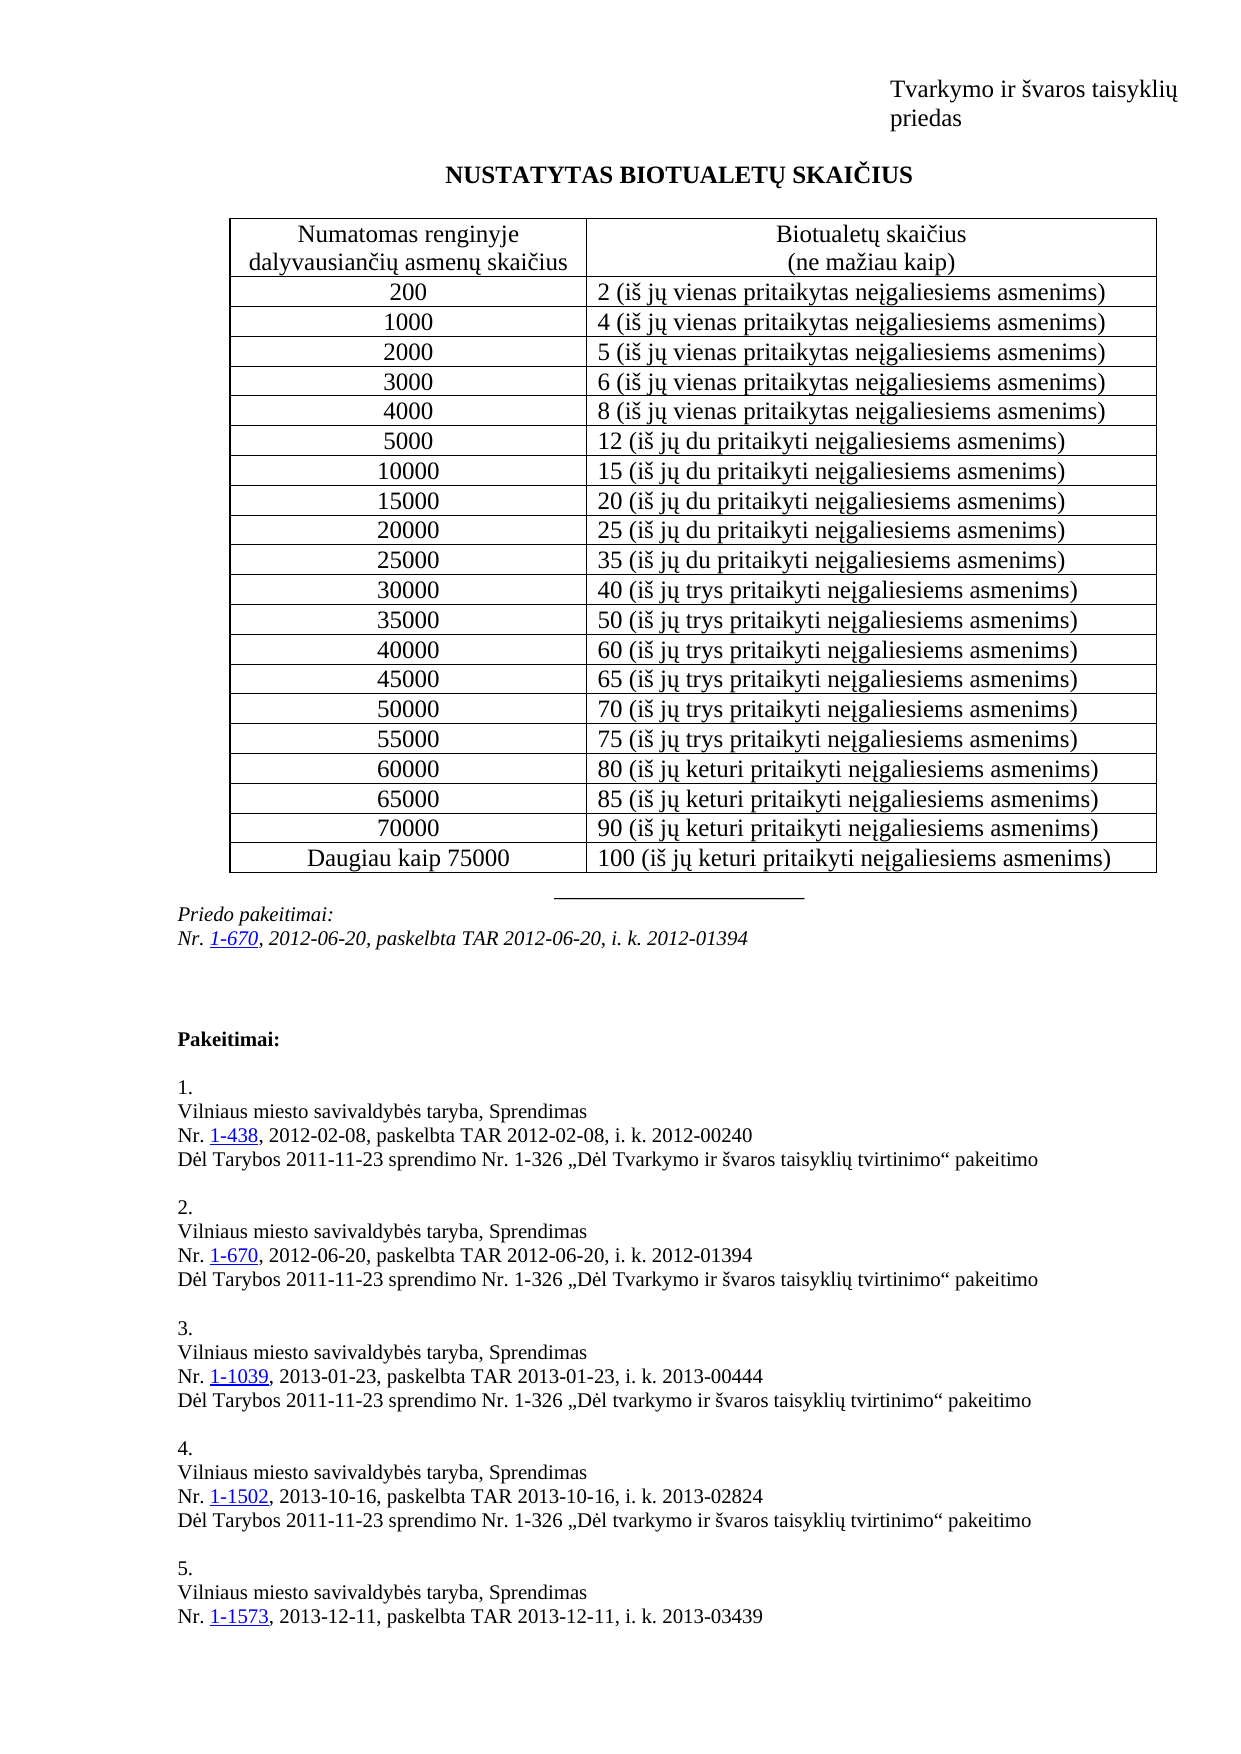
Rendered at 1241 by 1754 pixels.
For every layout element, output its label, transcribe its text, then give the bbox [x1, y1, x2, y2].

table_cell 4000 [231, 396, 586, 425]
table_header Numatomas renginyje dalyvausiančių asmenų skaičius [231, 219, 586, 276]
text Dėl Tarybos 2011-11-23 sprendimo Nr. 1-326 „Dėl Tvarkymo ir švaros taisyklių tvirtinimo“ pakeitimo [177, 1267, 1181, 1291]
text Tvarkymo ir švaros taisyklių [890, 74, 1181, 103]
table_cell 5 (iš jų vienas pritaikytas neįgaliesiems asmenims) [587, 337, 1156, 366]
table_cell 40000 [231, 635, 586, 663]
text Nr. 1-670, 2012-06-20, paskelbta TAR 2012-06-20, i. k. 2012-01394 [177, 926, 1181, 950]
table_cell 60 (iš jų trys pritaikyti neįgaliesiems asmenims) [587, 635, 1156, 663]
table_cell 75 (iš jų trys pritaikyti neįgaliesiems asmenims) [587, 724, 1156, 753]
text Dėl Tarybos 2011-11-23 sprendimo Nr. 1-326 „Dėl tvarkymo ir švaros taisyklių tvirtinimo“ pakeitimo [177, 1508, 1181, 1532]
table_cell 12 (iš jų du pritaikyti neįgaliesiems asmenims) [587, 426, 1156, 455]
table_cell 10000 [231, 456, 586, 485]
text 5. [177, 1556, 1181, 1580]
table_cell 40 (iš jų trys pritaikyti neįgaliesiems asmenims) [587, 575, 1156, 604]
text Vilniaus miesto savivaldybės taryba, Sprendimas [177, 1339, 1181, 1364]
text Vilniaus miesto savivaldybės taryba, Sprendimas [177, 1219, 1181, 1243]
table_cell 2 (iš jų vienas pritaikytas neįgaliesiems asmenims) [587, 277, 1156, 306]
text Vilniaus miesto savivaldybės taryba, Sprendimas [177, 1580, 1181, 1604]
table_cell 70000 [231, 814, 586, 842]
text 4. [177, 1436, 1181, 1460]
table_cell 15 (iš jų du pritaikyti neįgaliesiems asmenims) [587, 456, 1156, 485]
table_cell 6 (iš jų vienas pritaikytas neįgaliesiems asmenims) [587, 367, 1156, 395]
table_cell 70 (iš jų trys pritaikyti neįgaliesiems asmenims) [587, 694, 1156, 723]
table_cell 2000 [231, 337, 586, 366]
text Priedo pakeitimai: [177, 902, 1181, 926]
table_cell Daugiau kaip 75000 [231, 843, 586, 872]
table_cell 35000 [231, 605, 586, 634]
text Dėl Tarybos 2011-11-23 sprendimo Nr. 1-326 „Dėl Tvarkymo ir švaros taisyklių tvirtinimo“ pakeitimo [177, 1147, 1181, 1171]
table_cell 50000 [231, 694, 586, 723]
text Vilniaus miesto savivaldybės taryba, Sprendimas [177, 1099, 1181, 1123]
text Nr. 1-1039, 2013-01-23, paskelbta TAR 2013-01-23, i. k. 2013-00444 [177, 1364, 1181, 1388]
table_cell 55000 [231, 724, 586, 753]
table_cell 35 (iš jų du pritaikyti neįgaliesiems asmenims) [587, 545, 1156, 574]
table_header Biotualetų skaičius (ne mažiau kaip) [587, 219, 1156, 276]
text priedas [177, 103, 1181, 131]
text Dėl Tarybos 2011-11-23 sprendimo Nr. 1-326 „Dėl tvarkymo ir švaros taisyklių tvirtinimo“ pakeitimo [177, 1388, 1181, 1412]
table_cell 50 (iš jų trys pritaikyti neįgaliesiems asmenims) [587, 605, 1156, 634]
table_cell 25000 [231, 545, 586, 574]
table_cell 90 (iš jų keturi pritaikyti neįgaliesiems asmenims) [587, 814, 1156, 842]
table_cell 65 (iš jų trys pritaikyti neįgaliesiems asmenims) [587, 665, 1156, 693]
table_cell 30000 [231, 575, 586, 604]
text 2. [177, 1195, 1181, 1219]
table_cell 5000 [231, 426, 586, 455]
table_cell 60000 [231, 754, 586, 783]
text ____________________ [177, 873, 1181, 902]
table_cell 8 (iš jų vienas pritaikytas neįgaliesiems asmenims) [587, 396, 1156, 425]
table_cell 3000 [231, 367, 586, 395]
table_cell 85 (iš jų keturi pritaikyti neįgaliesiems asmenims) [587, 784, 1156, 812]
text 3. [177, 1316, 1181, 1339]
text nustatytas BIOTUALETŲ SKAIČIUS [177, 160, 1181, 189]
table_cell 100 (iš jų keturi pritaikyti neįgaliesiems asmenims) [587, 843, 1156, 872]
text Nr. 1-670, 2012-06-20, paskelbta TAR 2012-06-20, i. k. 2012-01394 [177, 1243, 1181, 1267]
table_cell 25 (iš jų du pritaikyti neįgaliesiems asmenims) [587, 516, 1156, 544]
table_cell 45000 [231, 665, 586, 693]
text Pakeitimai: [177, 1027, 1181, 1051]
table_cell 20 (iš jų du pritaikyti neįgaliesiems asmenims) [587, 486, 1156, 514]
table_cell 15000 [231, 486, 586, 514]
text Vilniaus miesto savivaldybės taryba, Sprendimas [177, 1460, 1181, 1484]
table_cell 20000 [231, 516, 586, 544]
table_cell 65000 [231, 784, 586, 812]
table_cell 1000 [231, 307, 586, 336]
text Nr. 1-1502, 2013-10-16, paskelbta TAR 2013-10-16, i. k. 2013-02824 [177, 1484, 1181, 1508]
text Nr. 1-438, 2012-02-08, paskelbta TAR 2012-02-08, i. k. 2012-00240 [177, 1123, 1181, 1147]
table_cell 80 (iš jų keturi pritaikyti neįgaliesiems asmenims) [587, 754, 1156, 783]
table_cell 200 [231, 277, 586, 306]
text Nr. 1-1573, 2013-12-11, paskelbta TAR 2013-12-11, i. k. 2013-03439 [177, 1604, 1181, 1628]
table_cell 4 (iš jų vienas pritaikytas neįgaliesiems asmenims) [587, 307, 1156, 336]
text 1. [177, 1075, 1181, 1099]
